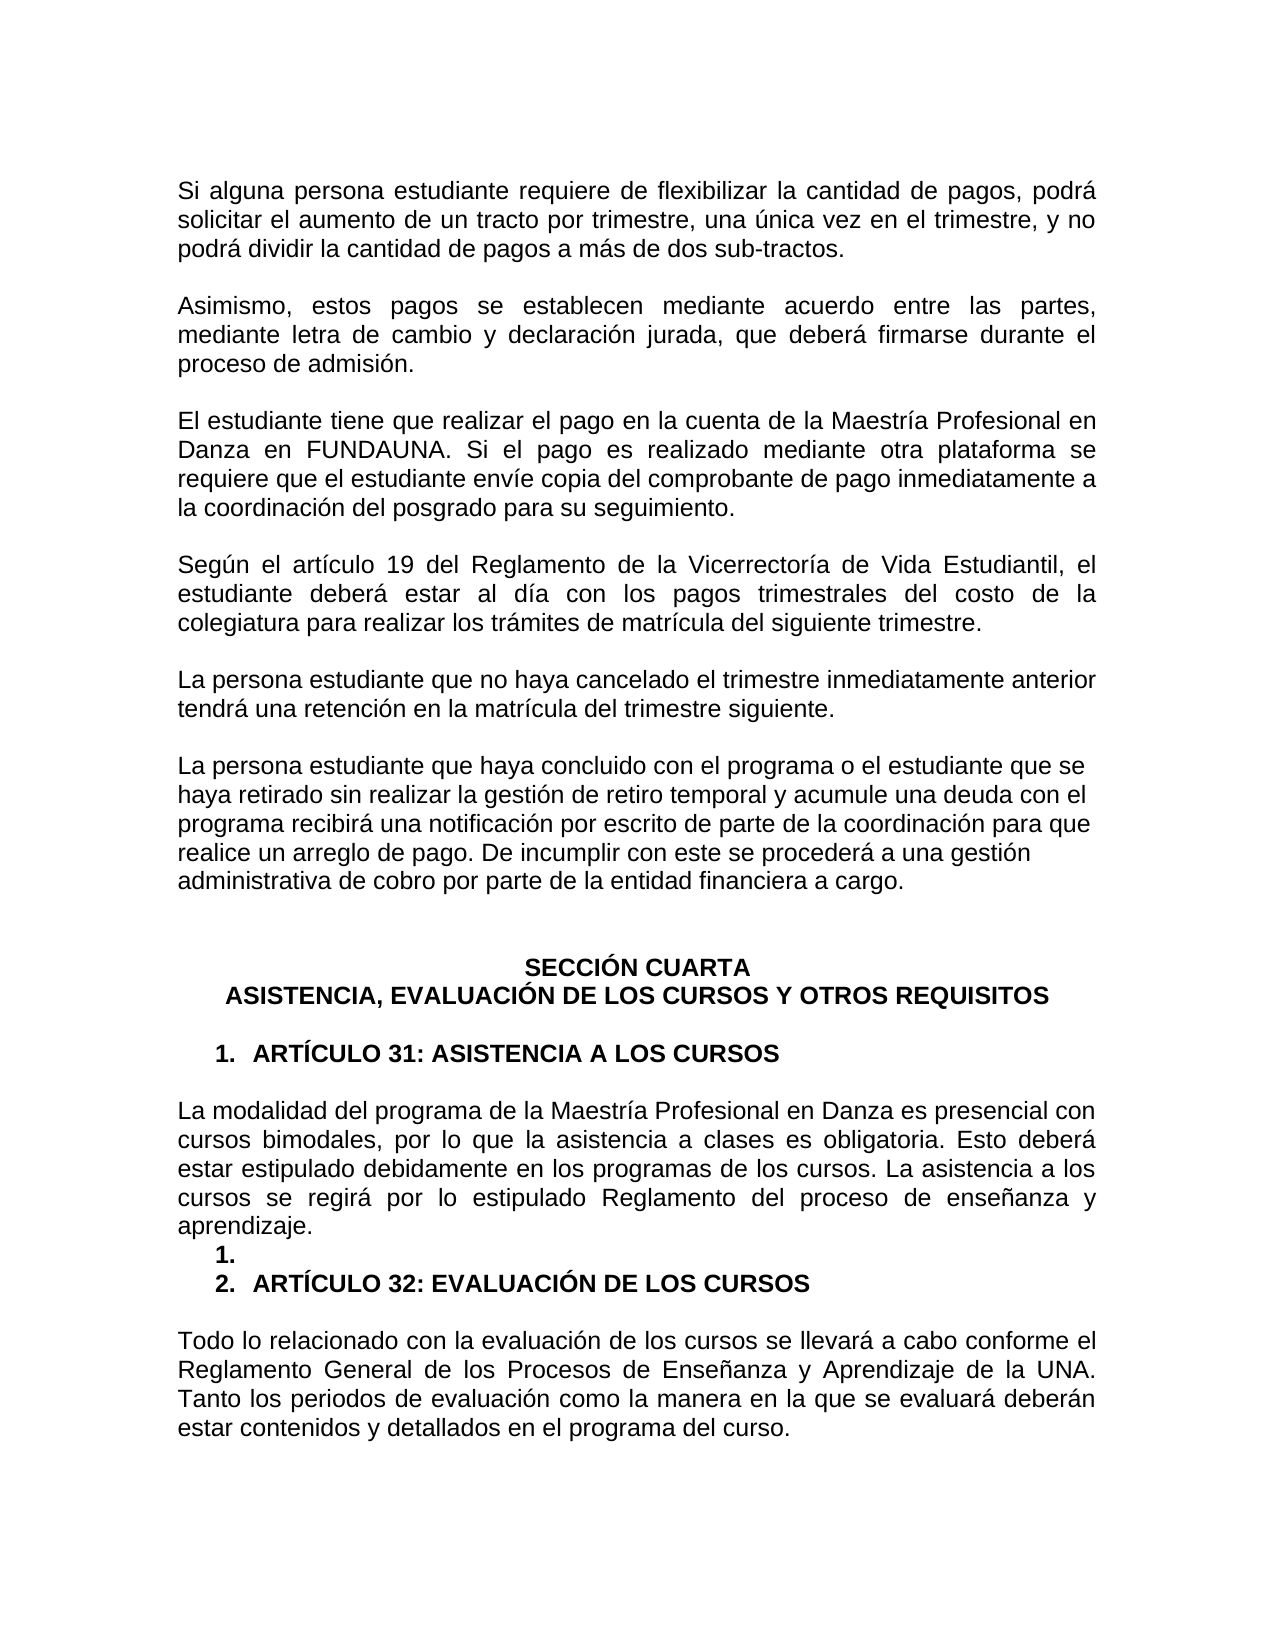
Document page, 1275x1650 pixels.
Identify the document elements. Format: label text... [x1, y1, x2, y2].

text La persona estudiante que no haya cancelado el trimestre inmediatamente anterior tendrá una retención en la matrícula del trimestre siguiente. [177, 665, 1098, 723]
subtitle ARTÍCULO 31: ASISTENCIA A LOS CURSOS [215, 1039, 1098, 1068]
subtitle SECCIÓN CUARTA [177, 953, 1098, 981]
text Según el artículo 19 del Reglamento de la Vicerrectoría de Vida Estudiantil, el estudiante deberá estar al día con los pagos trimestrales del costo de la colegiatura para realizar los trámites de matrícula del siguiente trimestre. [177, 550, 1098, 636]
text El estudiante tiene que realizar el pago en la cuenta de la Maestría Profesional en Danza en FUNDAUNA. Si el pago es realizado mediante otra plataforma se requiere que el estudiante envíe copia del comprobante de pago inmediatamente a la coordinación del posgrado para su seguimiento. [177, 406, 1098, 521]
subtitle ASISTENCIA, EVALUACIÓN DE LOS CURSOS Y OTROS REQUISITOS [177, 981, 1098, 1010]
text Asimismo, estos pagos se establecen mediante acuerdo entre las partes, mediante letra de cambio y declaración jurada, que deberá firmarse durante el proceso de admisión. [177, 291, 1098, 378]
text Todo lo relacionado con la evaluación de los cursos se llevará a cabo conforme el Reglamento General de los Procesos de Enseñanza y Aprendizaje de la UNA. Tanto los periodos de evaluación como la manera en la que se evaluará deberán estar contenidos y detallados en el programa del curso. [177, 1326, 1098, 1441]
subtitle ARTÍCULO 32: EVALUACIÓN DE LOS CURSOS [215, 1269, 1098, 1298]
text La persona estudiante que haya concluido con el programa o el estudiante que se haya retirado sin realizar la gestión de retiro temporal y acumule una deuda con el programa recibirá una notificación por escrito de parte de la coordinación para que realice un arreglo de pago. De incumplir con este se procederá a una gestión administrativa de cobro por parte de la entidad financiera a cargo. [177, 751, 1098, 895]
text Si alguna persona estudiante requiere de flexibilizar la cantidad de pagos, podrá solicitar el aumento de un tracto por trimestre, una única vez en el trimestre, y no podrá dividir la cantidad de pagos a más de dos sub-tractos. [177, 176, 1098, 263]
text La modalidad del programa de la Maestría Profesional en Danza es presencial con cursos bimodales, por lo que la asistencia a clases es obligatoria. Esto deberá estar estipulado debidamente en los programas de los cursos. La asistencia a los cursos se regirá por lo estipulado Reglamento del proceso de enseñanza y aprendizaje. [177, 1096, 1098, 1240]
